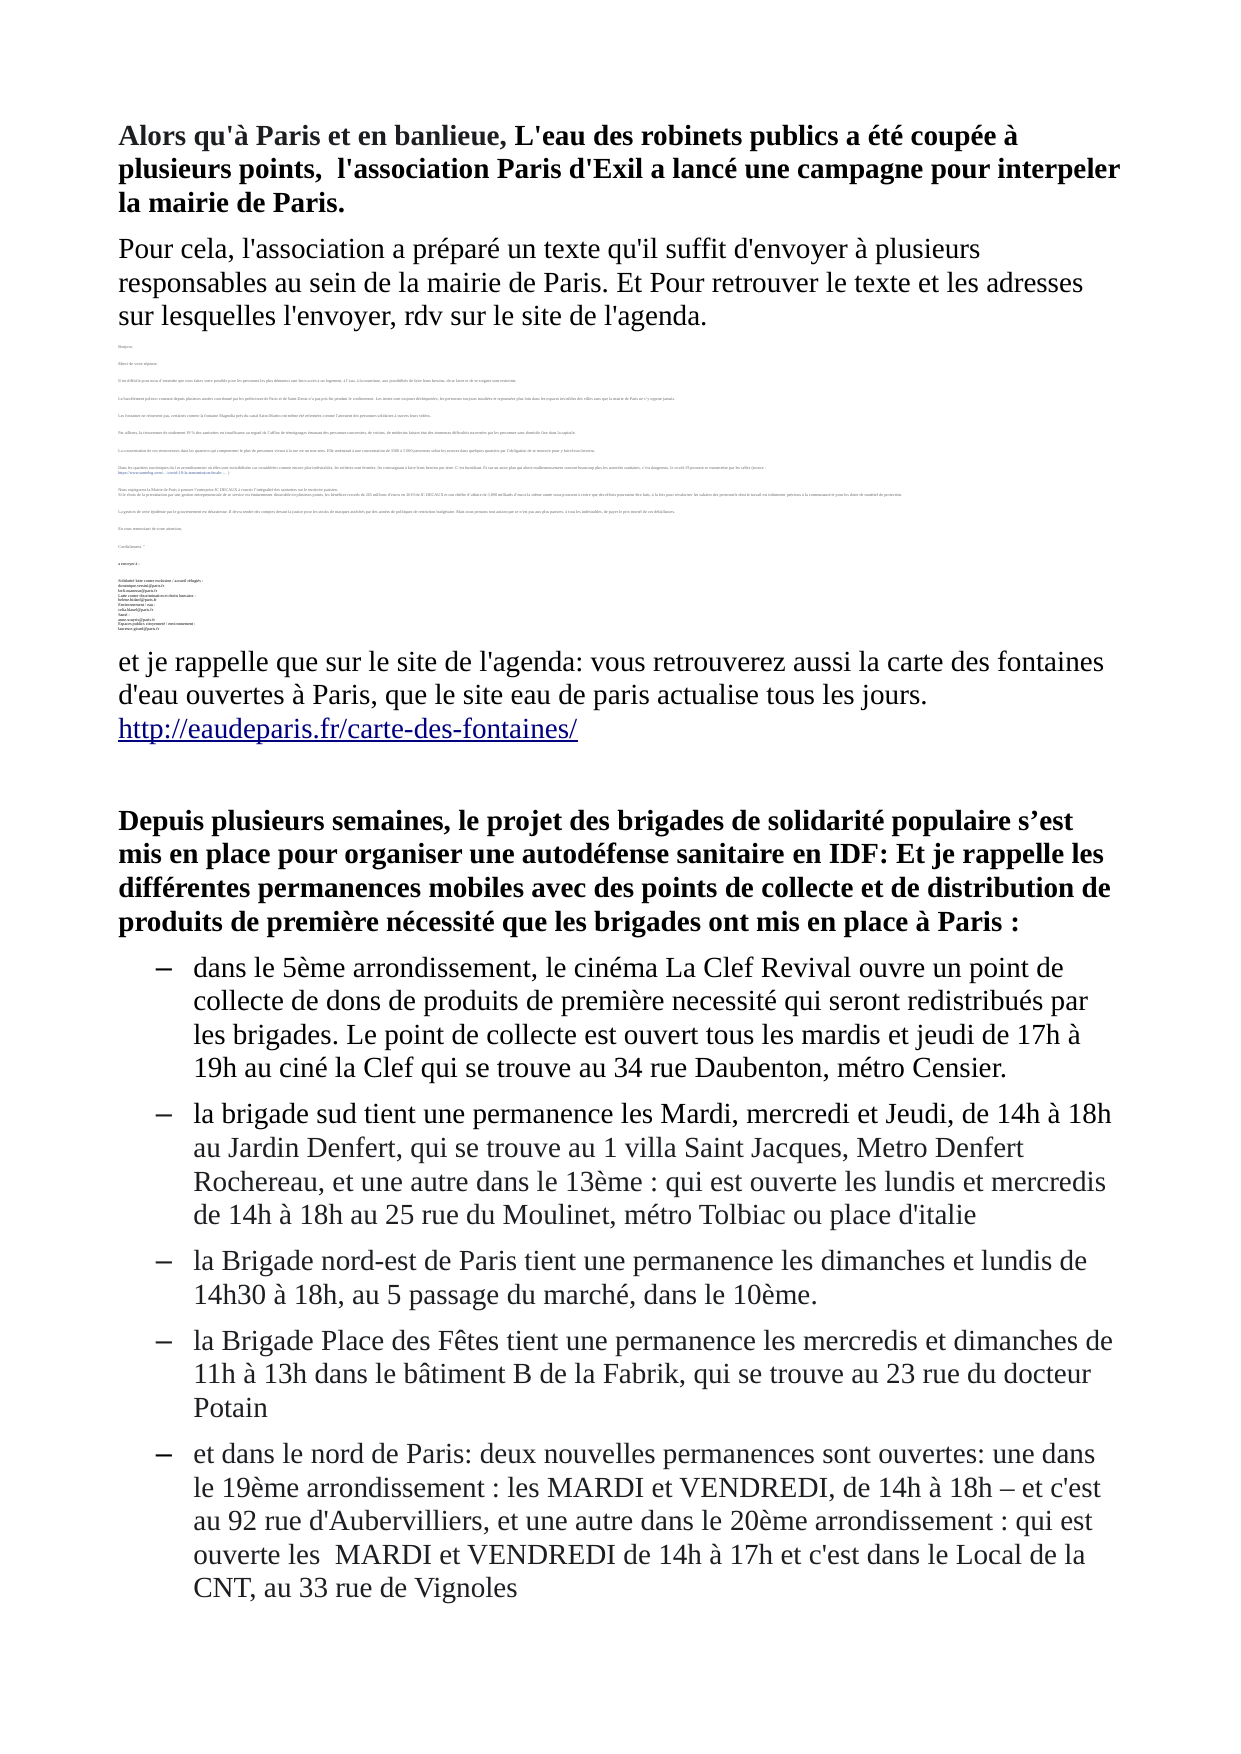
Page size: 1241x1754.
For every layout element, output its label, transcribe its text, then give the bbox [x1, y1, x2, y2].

text et je rappelle que sur le site de l'agenda: vous retrouverez aussi la carte des fontaines d'eau ouvertes à Paris, que le site eau de paris actualise tous les jours. http://eaudeparis.fr/carte-des-fontaines/ [118, 644, 1122, 744]
text Il est difficile pour nous d’entendre que vous faites votre possible pour les personnes les plus démunies tant leurs accès à un logement, à l’eau, à la nourriture, aux possibilités de faire leurs besoins, de se laver et de se soigner sont restreints. [118, 379, 1122, 384]
text Cordialement. " [118, 544, 1122, 549]
list la brigade sud tient une permanence les Mardi, mercredi et Jeudi, de 14h à 18h au Jardin Denfert, qui se trouve au 1 villa Saint Jacques, Metro Denfert Rochereau, et une autre dans le 13ème : qui est ouverte les lundis et mercredis de 14h à 18h au 25 rue du Moulinet, métro Tolbiac ou place d'italie [156, 1097, 1122, 1231]
text a envoyer à : [118, 561, 1122, 566]
text Pour cela, l'association a préparé un texte qu'il suffit d'envoyer à plusieurs responsables au sein de la mairie de Paris. Et Pour retrouver le texte et les adresses sur lesquelles l'envoyer, rdv sur le site de l'agenda. [118, 231, 1122, 332]
list la Brigade Place des Fêtes tient une permanence les mercredis et dimanches de 11h à 13h dans le bâtiment B de la Fabrik, qui se trouve au 23 rue du docteur Potain [156, 1323, 1122, 1424]
text Les fontaines ne réouvrent pas, certaines comme la fontaine Magnolia près du canal Saint-Martin ont même été refermées comme l’attestent des personnes solidaires à travers leurs vidéos. [118, 413, 1122, 418]
text En vous remerciant de votre attention, [118, 527, 1122, 532]
list la Brigade nord-est de Paris tient une permanence les dimanches et lundis de 14h30 à 18h, au 5 passage du marché, dans le 10ème. [156, 1243, 1122, 1311]
text Merci de votre réponse. [118, 362, 1122, 366]
text Dans les quartiers touristiques du 1er arrondissement où elles sont invisibilisées car considérées comme encore plus indésirables, les toilettes sont fermées, les contraignant à faire leurs besoins par terre. C’est humiliant. Et sur un autre plan qui alerte malheureusement souvent beaucoup plus les autorités sanitaires, c’est dangereux, le covid-19 pouvant se transmettre par les selles (source : https://www.santelog.com/…/covid-19-la-transmission-fecale-… ) [118, 465, 1122, 475]
text Bonjour, [118, 344, 1122, 349]
text Alors qu'à Paris et en banlieue, L'eau des robinets publics a été coupée à plusieurs points, l'association Paris d'Exil a lancé une campagne pour interpeler la mairie de Paris. [118, 118, 1122, 219]
text Depuis plusieurs semaines, le projet des brigades de solidarité populaire s’est mis en place pour organiser une autodéfense sanitaire en IDF: Et je rappelle les différentes permanences mobiles avec des points de collecte et de distribution de produits de première nécessité que les brigades ont mis en place à Paris : [118, 803, 1122, 937]
list et dans le nord de Paris: deux nouvelles permanences sont ouvertes: une dans le 19ème arrondissement : les MARDI et VENDREDI, de 14h à 18h – et c'est au 92 rue d'Aubervilliers, et une autre dans le 20ème arrondissement : qui est ouverte les MARDI et VENDREDI de 14h à 17h et c'est dans le Local de la CNT, au 33 rue de Vignoles [156, 1436, 1122, 1604]
text Solidarité lutte contre exclusion / accueil réfugiés : dominique.versini@paris.fr lotfi.ouanezar@paris.fr Lutte contre discrimination et droits humains : helene.bidard@paris.fr Environnement / eau : celia.blauel@paris.fr Santé : anne.souyris@paris.fr Espaces publics citoyenneté / environnement : laurence.girard@paris.fr [118, 579, 1122, 631]
list dans le 5ème arrondissement, le cinéma La Clef Revival ouvre un point de collecte de dons de produits de première necessité qui seront redistribués par les brigades. Le point de collecte est ouvert tous les mardis et jeudi de 17h à 19h au ciné la Clef qui se trouve au 34 rue Daubenton, métro Censier. [156, 950, 1122, 1084]
